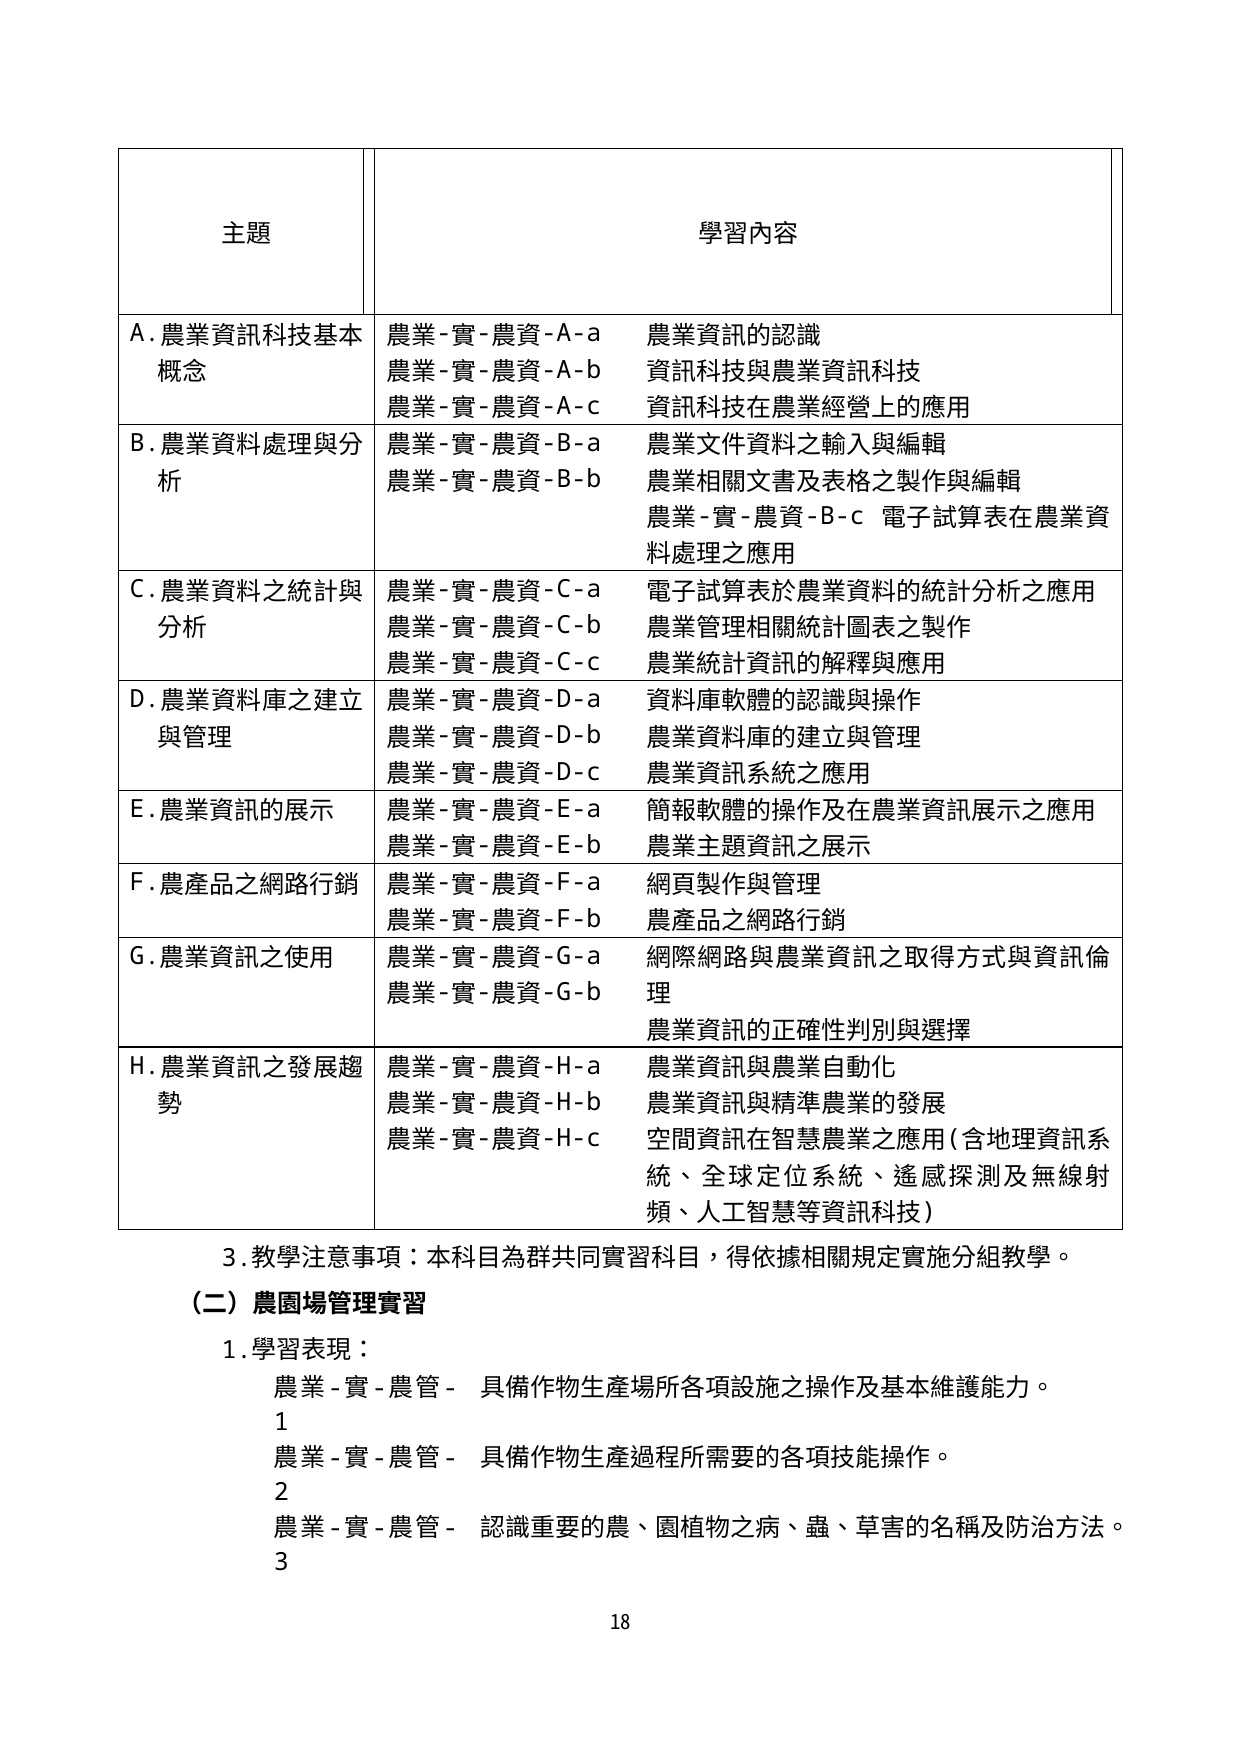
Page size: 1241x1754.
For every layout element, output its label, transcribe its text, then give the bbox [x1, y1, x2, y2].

table_cell A.農業資訊科技基本概念 [119, 315, 374, 424]
table_cell 具備作物生產過程所需要的各項技能操作。 [469, 1438, 1144, 1508]
table_cell 農業-實-農資-G-a 農業-實-農資-G-b [375, 938, 634, 1046]
table_cell 電子試算表於農業資料的統計分析之應用 農業管理相關統計圖表之製作 農業統計資訊的解釋與應用 [635, 571, 1122, 680]
table_cell 簡報軟體的操作及在農業資訊展示之應用 農業主題資訊之展示 [635, 791, 1122, 863]
table_cell 農業資訊與農業自動化 農業資訊與精準農業的發展 空間資訊在智慧農業之應用(含地理資訊系統、全球定位系統、遙感探測及無線射頻、人工智慧等資訊科技) [635, 1048, 1122, 1229]
table_cell C.農業資料之統計與分析 [119, 571, 374, 680]
table_cell 農業-實-農資-D-a 農業-實-農資-D-b 農業-實-農資-D-c [375, 681, 634, 789]
table_cell 農業-實-農資-A-a 農業-實-農資-A-b 農業-實-農資-A-c [375, 315, 634, 424]
text 3.教學注意事項：本科目為群共同實習科目，得依據相關規定實施分組教學。 [221, 1230, 1122, 1276]
table_cell D.農業資料庫之建立與管理 [119, 681, 374, 789]
table_cell 農業資訊的認識 資訊科技與農業資訊科技 資訊科技在農業經營上的應用 [635, 315, 1122, 424]
table_header 學習內容 [375, 149, 1111, 314]
table_header 具備作物生產場所各項設施之操作及基本維護能力。 [469, 1367, 1144, 1437]
table_header [364, 149, 374, 314]
table_cell 認識重要的農、園植物之病、蟲、草害的名稱及防治方法。 [469, 1508, 1144, 1578]
table_cell 農業-實-農資-E-a 農業-實-農資-E-b [375, 791, 634, 863]
table_cell 農業-實-農資-C-a 農業-實-農資-C-b 農業-實-農資-C-c [375, 571, 634, 680]
table_cell 農業-實-農管-3 [262, 1508, 469, 1578]
table_cell E.農業資訊的展示 [119, 791, 374, 863]
table_cell G.農業資訊之使用 [119, 938, 374, 1046]
table_cell 網際網路與農業資訊之取得方式與資訊倫理 農業資訊的正確性判別與選擇 [635, 938, 1122, 1046]
table_cell B.農業資料處理與分析 [119, 425, 374, 570]
table_cell 農業-實-農資-F-a 農業-實-農資-F-b [375, 864, 634, 937]
table_header 主題 [119, 149, 363, 314]
table_cell 農業文件資料之輸入與編輯 農業相關文書及表格之製作與編輯 農業-實-農資-B-c 電子試算表在農業資料處理之應用 [635, 425, 1122, 570]
table_cell H.農業資訊之發展趨勢 [119, 1048, 374, 1229]
table_header [1112, 149, 1122, 314]
table_cell 農業-實-農資-B-a 農業-實-農資-B-b [375, 425, 634, 570]
text 1.學習表現： [221, 1321, 1122, 1367]
table_cell 農業-實-農管-2 [262, 1438, 469, 1508]
table_header 農業-實-農管-1 [262, 1367, 469, 1437]
table_cell F.農產品之網路行銷 [119, 864, 374, 937]
table_cell 資料庫軟體的認識與操作 農業資料庫的建立與管理 農業資訊系統之應用 [635, 681, 1122, 789]
table_cell 網頁製作與管理 農產品之網路行銷 [635, 864, 1122, 937]
table_cell 農業-實-農資-H-a 農業-實-農資-H-b 農業-實-農資-H-c [375, 1048, 634, 1229]
text （二）農園場管理實習 [169, 1276, 1122, 1321]
